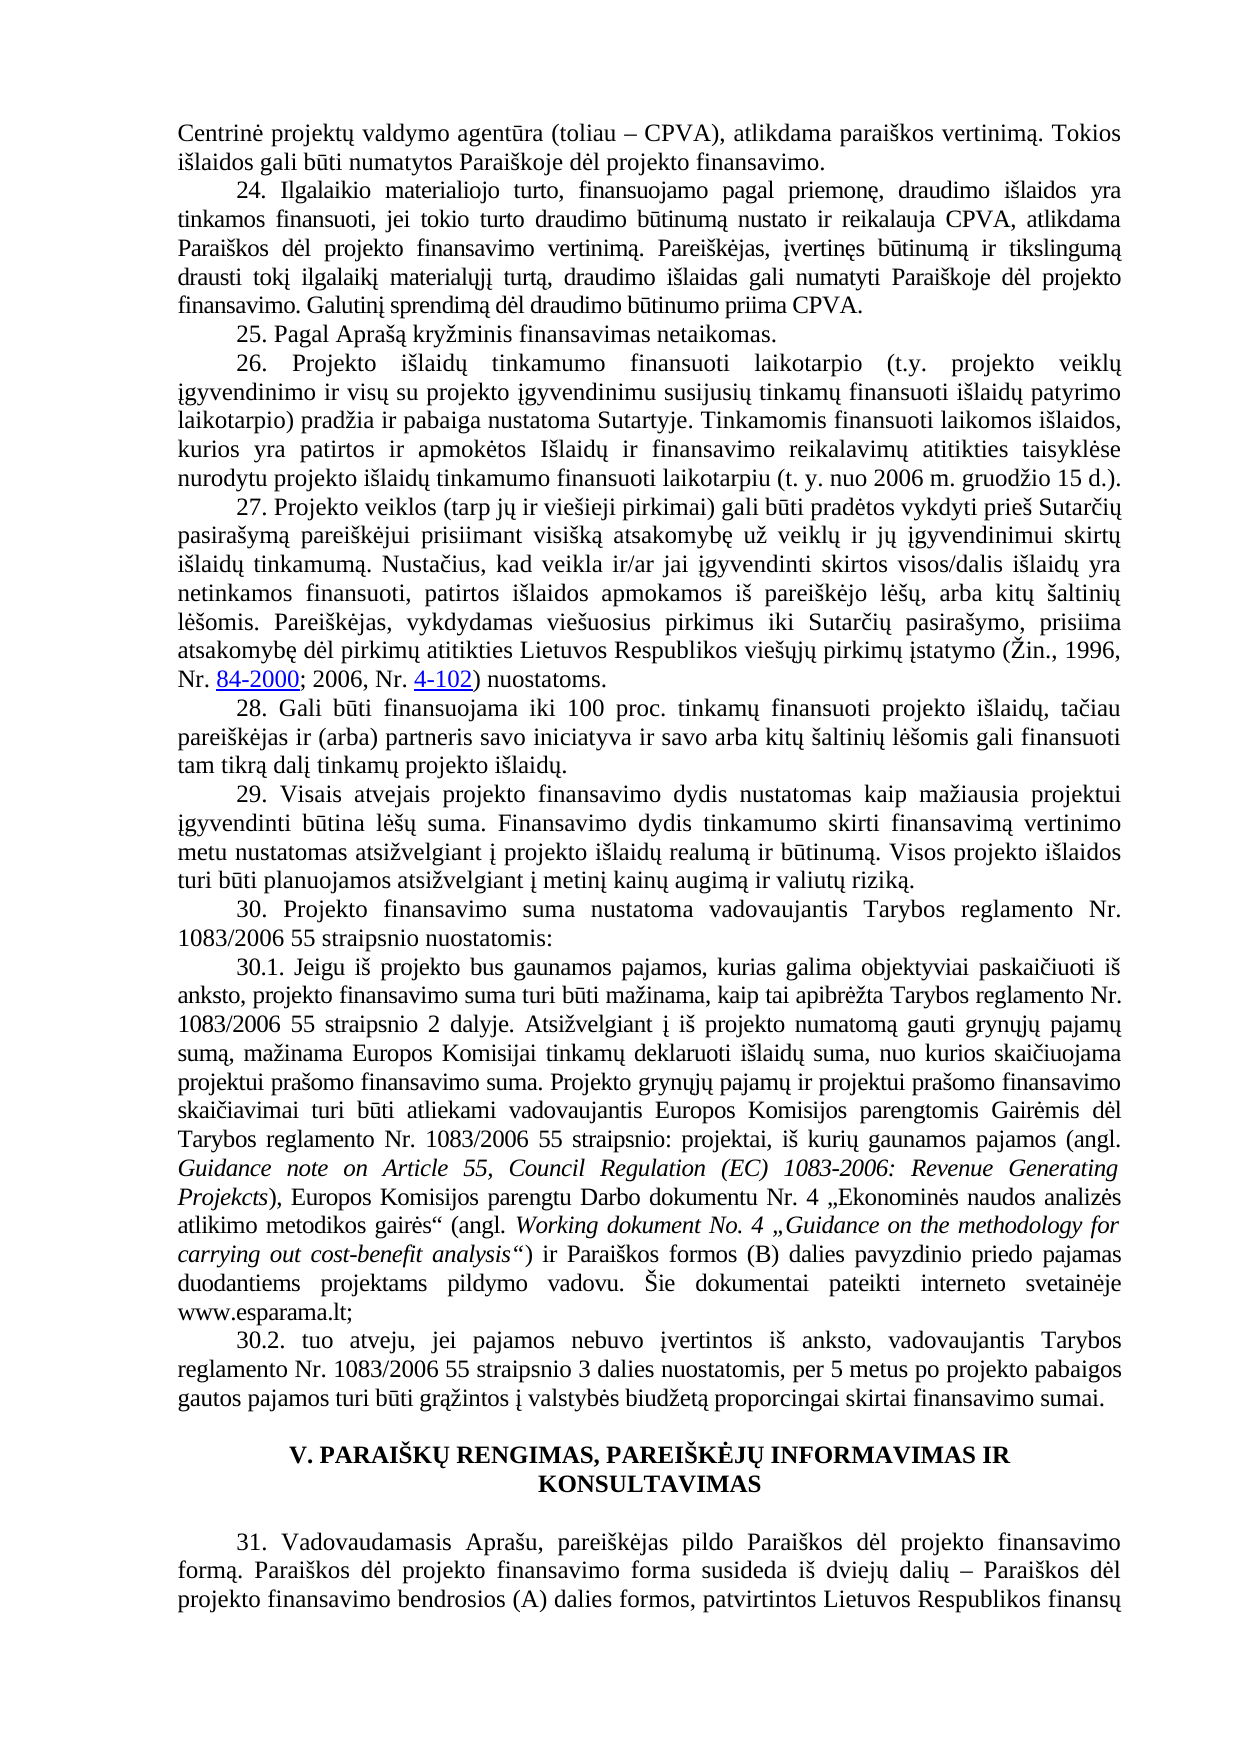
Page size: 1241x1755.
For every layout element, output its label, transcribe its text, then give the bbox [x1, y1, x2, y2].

text 30.2. tuo atveju, jei pajamos nebuvo įvertintos iš anksto, vadovaujantis Tarybos reglamento Nr. 1083/2006 55 straipsnio 3 dalies nuostatomis, per 5 metus po projekto pabaigos gautos pajamos turi būti grąžintos į valstybės biudžetą proporcingai skirtai finansavimo sumai. [177, 1326, 1122, 1412]
text 26. Projekto išlaidų tinkamumo finansuoti laikotarpio (t.y. projekto veiklų įgyvendinimo ir visų su projekto įgyvendinimu susijusių tinkamų finansuoti išlaidų patyrimo laikotarpio) pradžia ir pabaiga nustatoma Sutartyje. Tinkamomis finansuoti laikomos išlaidos, kurios yra patirtos ir apmokėtos Išlaidų ir finansavimo reikalavimų atitikties taisyklėse nurodytu projekto išlaidų tinkamumo finansuoti laikotarpiu (t. y. nuo 2006 m. gruodžio 15 d.). [177, 348, 1122, 492]
text 30.1. Jeigu iš projekto bus gaunamos pajamos, kurias galima objektyviai paskaičiuoti iš anksto, projekto finansavimo suma turi būti mažinama, kaip tai apibrėžta Tarybos reglamento Nr. 1083/2006 55 straipsnio 2 dalyje. Atsižvelgiant į iš projekto numatomą gauti grynųjų pajamų sumą, mažinama Europos Komisijai tinkamų deklaruoti išlaidų suma, nuo kurios skaičiuojama projektui prašomo finansavimo suma. Projekto grynųjų pajamų ir projektui prašomo finansavimo skaičiavimai turi būti atliekami vadovaujantis Europos Komisijos parengtomis Gairėmis dėl Tarybos reglamento Nr. 1083/2006 55 straipsnio: projektai, iš kurių gaunamos pajamos (angl. Guidance note on Article 55, Council Regulation (EC) 1083-2006: Revenue Generating Projekcts), Europos Komisijos parengtu Darbo dokumentu Nr. 4 „Ekonominės naudos analizės atlikimo metodikos gairės“ (angl. Working dokument No. 4 „Guidance on the methodology for carrying out cost-benefit analysis“) ir Paraiškos formos (B) dalies pavyzdinio priedo pajamas duodantiems projektams pildymo vadovu. Šie dokumentai pateikti interneto svetainėje www.esparama.lt; [177, 952, 1122, 1326]
text 25. Pagal Aprašą kryžminis finansavimas netaikomas. [177, 319, 1122, 348]
text V. PARAIŠKŲ RENGIMAS, PAREIŠKĖJŲ INFORMAVIMAS IR KONSULTAVIMAS [177, 1441, 1122, 1498]
text 27. Projekto veiklos (tarp jų ir viešieji pirkimai) gali būti pradėtos vykdyti prieš Sutarčių pasirašymą pareiškėjui prisiimant visišką atsakomybę už veiklų ir jų įgyvendinimui skirtų išlaidų tinkamumą. Nustačius, kad veikla ir/ar jai įgyvendinti skirtos visos/dalis išlaidų yra netinkamos finansuoti, patirtos išlaidos apmokamos iš pareiškėjo lėšų, arba kitų šaltinių lėšomis. Pareiškėjas, vykdydamas viešuosius pirkimus iki Sutarčių pasirašymo, prisiima atsakomybę dėl pirkimų atitikties Lietuvos Respublikos viešųjų pirkimų įstatymo (Žin., 1996, Nr. 84-2000; 2006, Nr. 4-102) nuostatoms. [177, 492, 1122, 693]
text 28. Gali būti finansuojama iki 100 proc. tinkamų finansuoti projekto išlaidų, tačiau pareiškėjas ir (arba) partneris savo iniciatyva ir savo arba kitų šaltinių lėšomis gali finansuoti tam tikrą dalį tinkamų projekto išlaidų. [177, 693, 1122, 779]
text 30. Projekto finansavimo suma nustatoma vadovaujantis Tarybos reglamento Nr. 1083/2006 55 straipsnio nuostatomis: [177, 894, 1122, 952]
text 29. Visais atvejais projekto finansavimo dydis nustatomas kaip mažiausia projektui įgyvendinti būtina lėšų suma. Finansavimo dydis tinkamumo skirti finansavimą vertinimo metu nustatomas atsižvelgiant į projekto išlaidų realumą ir būtinumą. Visos projekto išlaidos turi būti planuojamos atsižvelgiant į metinį kainų augimą ir valiutų riziką. [177, 779, 1122, 894]
text 31. Vadovaudamasis Aprašu, pareiškėjas pildo Paraiškos dėl projekto finansavimo formą. Paraiškos dėl projekto finansavimo forma susideda iš dviejų dalių – Paraiškos dėl projekto finansavimo bendrosios (A) dalies formos, patvirtintos Lietuvos Respublikos finansų [177, 1527, 1122, 1613]
text Centrinė projektų valdymo agentūra (toliau – CPVA), atlikdama paraiškos vertinimą. Tokios išlaidos gali būti numatytos Paraiškoje dėl projekto finansavimo. [177, 118, 1122, 176]
text 24. Ilgalaikio materialiojo turto, finansuojamo pagal priemonę, draudimo išlaidos yra tinkamos finansuoti, jei tokio turto draudimo būtinumą nustato ir reikalauja CPVA, atlikdama Paraiškos dėl projekto finansavimo vertinimą. Pareiškėjas, įvertinęs būtinumą ir tikslingumą drausti tokį ilgalaikį materialųjį turtą, draudimo išlaidas gali numatyti Paraiškoje dėl projekto finansavimo. Galutinį sprendimą dėl draudimo būtinumo priima CPVA. [177, 176, 1122, 319]
